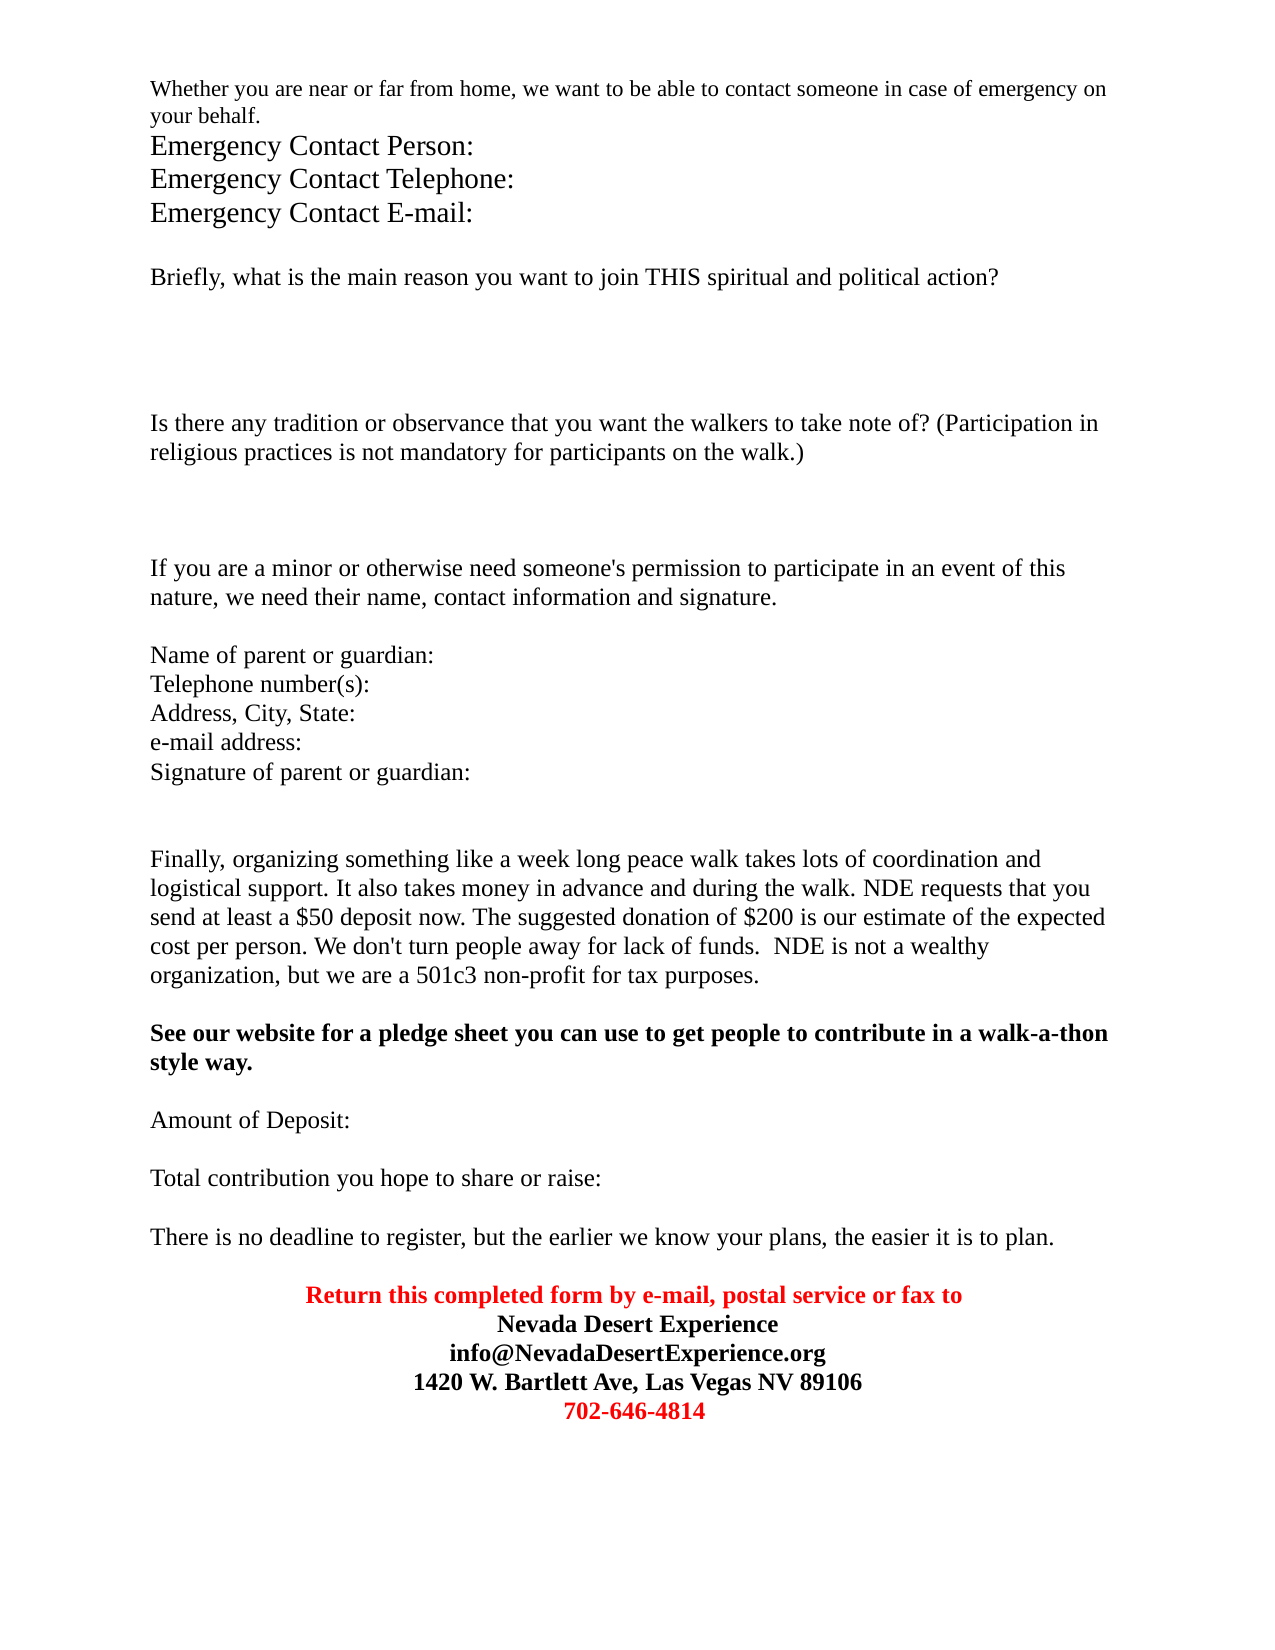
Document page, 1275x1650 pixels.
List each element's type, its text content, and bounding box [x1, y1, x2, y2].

text There is no deadline to register, but the earlier we know your plans, the easier it is to plan. [150, 1221, 1125, 1250]
text Return this completed form by e-mail, postal service or fax to [150, 1279, 1125, 1308]
text 702-646-4814 [150, 1396, 1125, 1425]
text See our website for a pledge sheet you can use to get people to contribute in a walk-a-thon style way. [150, 1018, 1125, 1076]
text Amount of Deposit: [150, 1105, 1125, 1134]
text Signature of parent or guardian: [150, 756, 1125, 785]
text Whether you are near or far from home, we want to be able to contact someone in case of emergency on your behalf. [150, 75, 1125, 128]
text Nevada Desert Experience [150, 1308, 1125, 1338]
text e-mail address: [150, 727, 1125, 756]
text Emergency Contact E-mail: [150, 195, 1125, 229]
text Emergency Contact Telephone: [150, 162, 1125, 195]
text Address, City, State: [150, 698, 1125, 727]
text Is there any tradition or observance that you want the walkers to take note of? (Participation in religious practices is not mandatory for participants on the walk.) [150, 408, 1125, 466]
text info@NevadaDesertExperience.org [150, 1338, 1125, 1367]
text 1420 W. Bartlett Ave, Las Vegas NV 89106 [150, 1367, 1125, 1396]
text Finally, organizing something like a week long peace walk takes lots of coordination and logistical support. It also takes money in advance and during the walk. NDE requests that you send at least a $50 deposit now. The suggested donation of $200 is our estimate of the expected cost per person. We don't turn people away for lack of funds. NDE is not a wealthy organization, but we are a 501c3 non-profit for tax purposes. [150, 843, 1125, 989]
text Briefly, what is the main reason you want to join THIS spiritual and political action? [150, 262, 1125, 291]
text If you are a minor or otherwise need someone's permission to participate in an event of this nature, we need their name, contact information and signature. [150, 553, 1125, 611]
text Emergency Contact Person: [150, 128, 1125, 162]
text Name of parent or guardian: [150, 640, 1125, 669]
text Total contribution you hope to share or raise: [150, 1163, 1125, 1192]
text Telephone number(s): [150, 669, 1125, 698]
